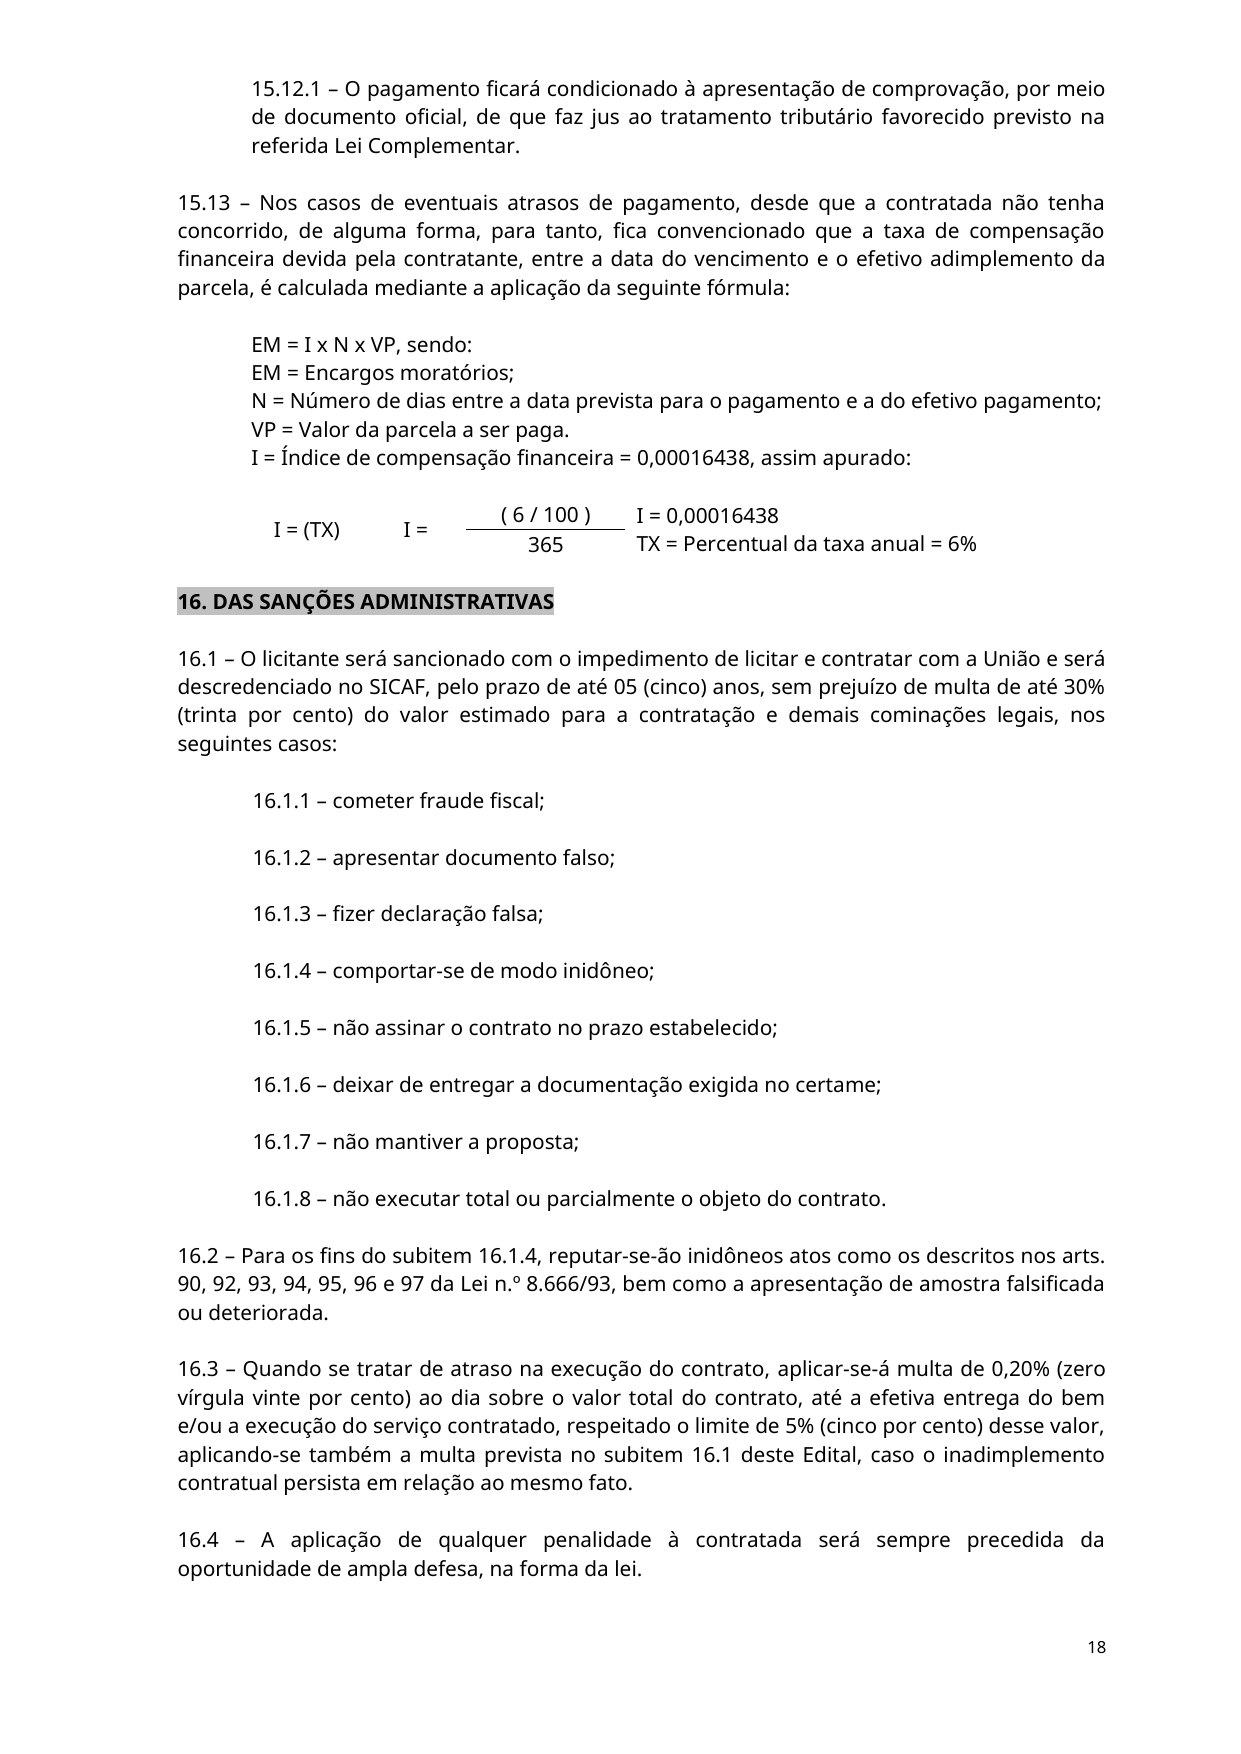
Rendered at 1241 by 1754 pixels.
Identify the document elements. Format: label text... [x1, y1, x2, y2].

table_header I = (TX) [221, 500, 392, 558]
text 16.1 – O licitante será sancionado com o impedimento de licitar e contratar com a União e será descredenciado no SICAF, pelo prazo de até 05 (cinco) anos, sem prejuízo de multa de até 30% (trinta por cento) do valor estimado para a contratação e demais cominações legais, nos seguintes casos: [177, 644, 1106, 757]
table_header I = 0,00016438 TX = Percentual da taxa anual = 6% [625, 500, 1129, 558]
text I = Índice de compensação financeira = 0,00016438, assim apurado: [251, 443, 1106, 472]
text 15.12.1 – O pagamento ficará condicionado à apresentação de comprovação, por meio de documento oficial, de que faz jus ao tratamento tributário favorecido previsto na referida Lei Complementar. [251, 74, 1106, 159]
text 16.1.8 – não executar total ou parcialmente o objeto do contrato. [252, 1184, 1106, 1212]
text 16.3 – Quando se tratar de atraso na execução do contrato, aplicar-se-á multa de 0,20% (zero vírgula vinte por cento) ao dia sobre o valor total do contrato, até a efetiva entrega do bem e/ou a execução do serviço contratado, respeitado o limite de 5% (cinco por cento) desse valor, aplicando-se também a multa prevista no subitem 16.1 deste Edital, caso o inadimplemento contratual persista em relação ao mesmo fato. [177, 1354, 1106, 1497]
text VP = Valor da parcela a ser paga. [251, 415, 1106, 443]
text 16.1.6 – deixar de entregar a documentação exigida no certame; [252, 1070, 1106, 1099]
text 15.13 – Nos casos de eventuais atrasos de pagamento, desde que a contratada não tenha concorrido, de alguma forma, para tanto, fica convencionado que a taxa de compensação financeira devida pela contratante, entre a data do vencimento e o efetivo adimplemento da parcela, é calculada mediante a aplicação da seguinte fórmula: [177, 188, 1106, 301]
text 16.1.5 – não assinar o contrato no prazo estabelecido; [252, 1013, 1106, 1042]
text 16.1.7 – não mantiver a proposta; [252, 1127, 1106, 1156]
table_header I = [392, 500, 466, 558]
table_cell 365 [466, 530, 625, 558]
text 16.1.3 – fizer declaração falsa; [252, 899, 1106, 928]
text 16.1.4 – comportar-se de modo inidôneo; [252, 956, 1106, 985]
text EM = Encargos moratórios; [251, 358, 1106, 387]
text N = Número de dias entre a data prevista para o pagamento e a do efetivo pagamento; [251, 387, 1106, 415]
text EM = I x N x VP, sendo: [251, 330, 1106, 358]
table_header ( 6 / 100 ) [466, 500, 625, 529]
text 16.4 – A aplicação de qualquer penalidade à contratada será sempre precedida da oportunidade de ampla defesa, na forma da lei. [177, 1525, 1106, 1582]
text 16.1.1 – cometer fraude fiscal; [252, 786, 1106, 814]
text 16.1.2 – apresentar documento falso; [252, 843, 1106, 871]
text 16. DAS SANÇÕES ADMINISTRATIVAS [177, 587, 1106, 615]
text 16.2 – Para os fins do subitem 16.1.4, reputar-se-ão inidôneos atos como os descritos nos arts. 90, 92, 93, 94, 95, 96 e 97 da Lei n.º 8.666/93, bem como a apresentação de amostra falsificada ou deteriorada. [177, 1241, 1106, 1326]
